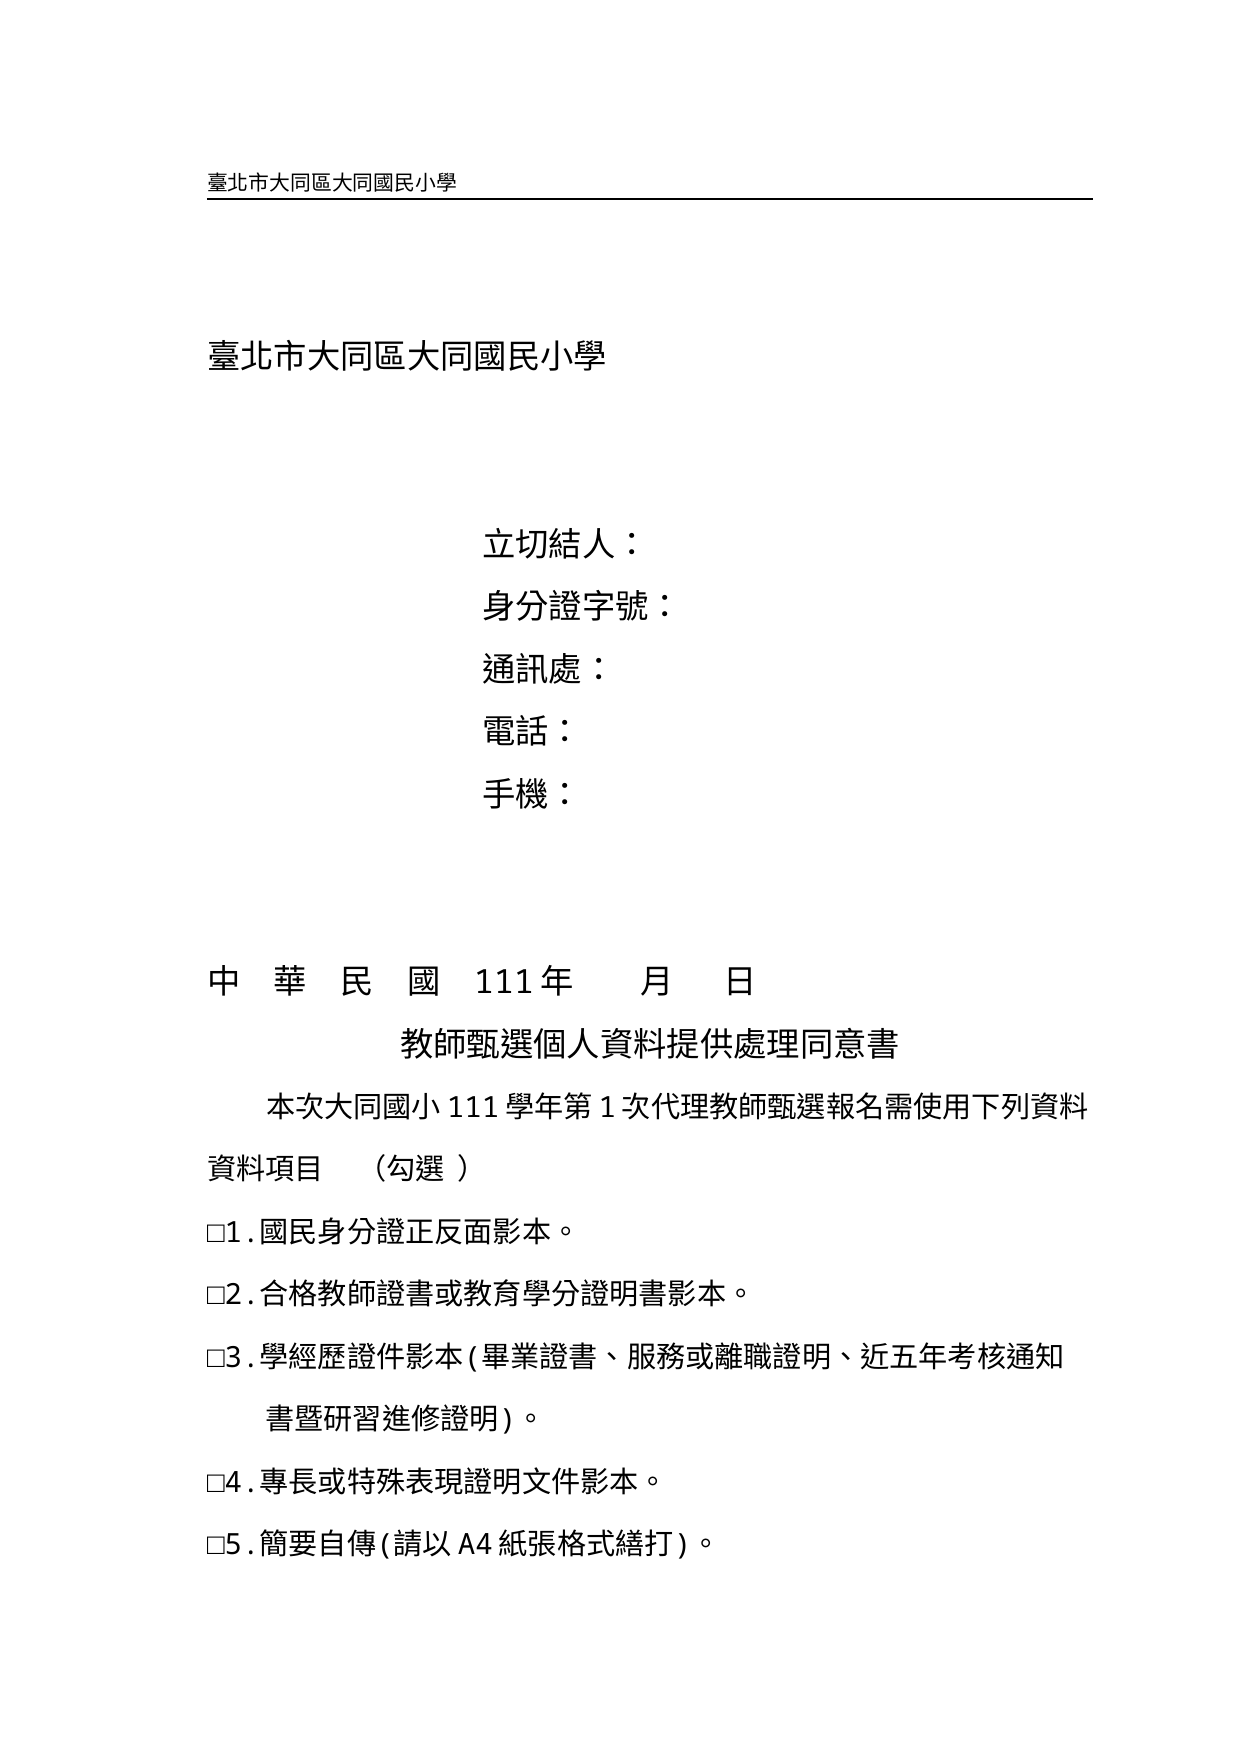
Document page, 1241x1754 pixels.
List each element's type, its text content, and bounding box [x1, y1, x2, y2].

text 教師甄選個人資料提供處理同意書 [207, 1000, 1092, 1063]
text 身分證字號： [207, 563, 1092, 625]
text □4.專長或特殊表現證明文件影本。 [207, 1438, 1092, 1500]
text □3.學經歷證件影本(畢業證書、服務或離職證明、近五年考核通知書暨研習進修證明)。 [207, 1313, 1092, 1438]
text 中 華 民 國 111年 月 日 [207, 938, 1092, 1000]
text 本次大同國小111學年第1次代理教師甄選報名需使用下列資料 [207, 1063, 1092, 1125]
text 立切結人： [207, 500, 1092, 563]
text 臺北市大同區大同國民小學 [207, 313, 1092, 375]
text 手機： [207, 750, 1092, 813]
text 通訊處： [207, 625, 1092, 688]
text □2.合格教師證書或教育學分證明書影本。 [207, 1250, 1092, 1313]
text □1.國民身分證正反面影本。 [207, 1188, 1092, 1250]
text 電話： [207, 688, 1092, 750]
text 資料項目 （勾選 ） [207, 1125, 1092, 1188]
text □5.簡要自傳(請以A4紙張格式繕打)。 [207, 1500, 1092, 1563]
